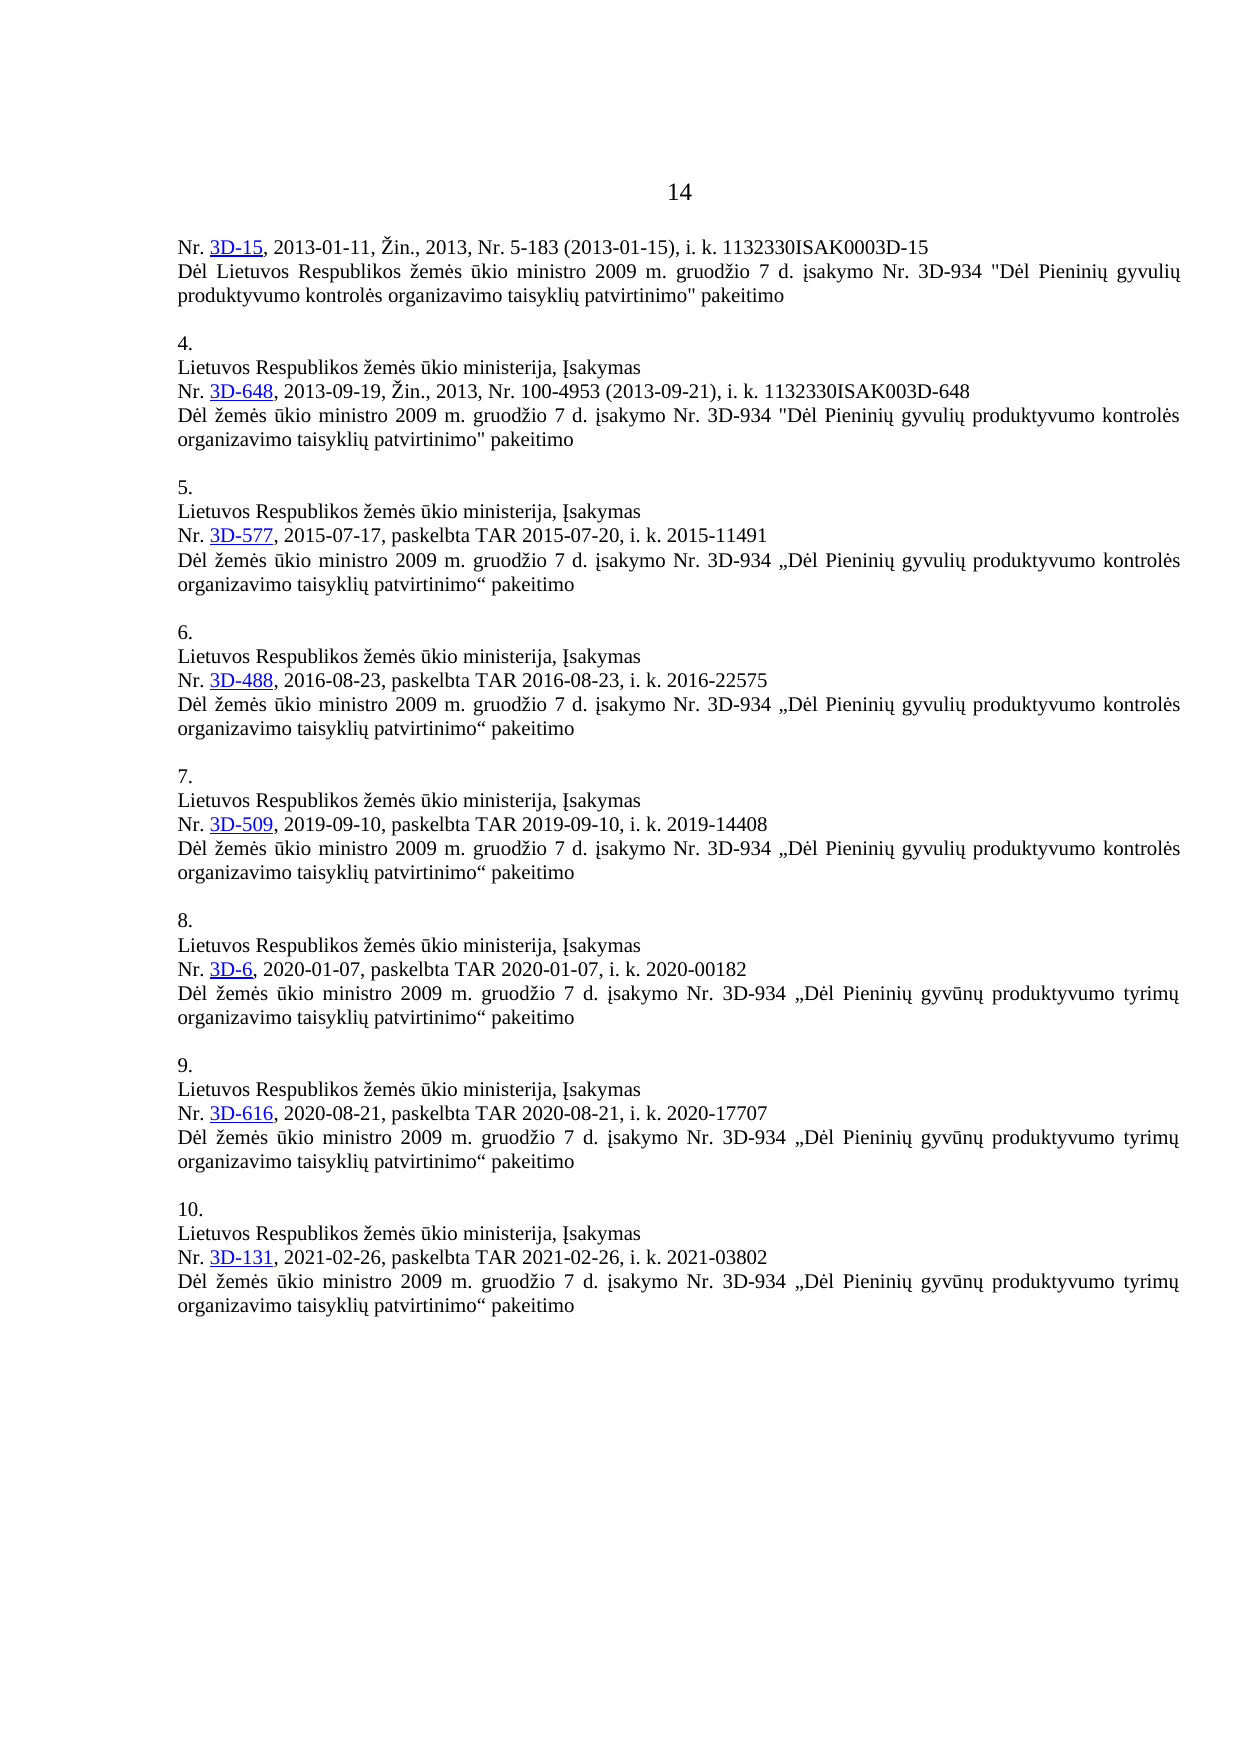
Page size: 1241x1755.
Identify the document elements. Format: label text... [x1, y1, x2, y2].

text Nr. 3D-15, 2013-01-11, Žin., 2013, Nr. 5-183 (2013-01-15), i. k. 1132330ISAK0003D-15 [177, 235, 1181, 259]
text Lietuvos Respublikos žemės ūkio ministerija, Įsakymas [177, 355, 1181, 379]
text 4. [177, 331, 1181, 355]
text Nr. 3D-648, 2013-09-19, Žin., 2013, Nr. 100-4953 (2013-09-21), i. k. 1132330ISAK003D-648 [177, 379, 1181, 403]
text Dėl žemės ūkio ministro 2009 m. gruodžio 7 d. įsakymo Nr. 3D-934 „Dėl Pieninių gyvulių produktyvumo kontrolės organizavimo taisyklių patvirtinimo“ pakeitimo [177, 836, 1181, 884]
text 5. [177, 475, 1181, 499]
text Nr. 3D-6, 2020-01-07, paskelbta TAR 2020-01-07, i. k. 2020-00182 [177, 957, 1181, 981]
text 8. [177, 908, 1181, 932]
text Lietuvos Respublikos žemės ūkio ministerija, Įsakymas [177, 644, 1181, 668]
text Nr. 3D-577, 2015-07-17, paskelbta TAR 2015-07-20, i. k. 2015-11491 [177, 523, 1181, 547]
text Dėl žemės ūkio ministro 2009 m. gruodžio 7 d. įsakymo Nr. 3D-934 „Dėl Pieninių gyvulių produktyvumo kontrolės organizavimo taisyklių patvirtinimo“ pakeitimo [177, 692, 1181, 740]
text Dėl žemės ūkio ministro 2009 m. gruodžio 7 d. įsakymo Nr. 3D-934 "Dėl Pieninių gyvulių produktyvumo kontrolės organizavimo taisyklių patvirtinimo" pakeitimo [177, 403, 1181, 451]
text Lietuvos Respublikos žemės ūkio ministerija, Įsakymas [177, 788, 1181, 812]
text 6. [177, 620, 1181, 644]
text Dėl žemės ūkio ministro 2009 m. gruodžio 7 d. įsakymo Nr. 3D-934 „Dėl Pieninių gyvulių produktyvumo kontrolės organizavimo taisyklių patvirtinimo“ pakeitimo [177, 547, 1181, 596]
text 7. [177, 764, 1181, 788]
text Nr. 3D-509, 2019-09-10, paskelbta TAR 2019-09-10, i. k. 2019-14408 [177, 812, 1181, 836]
text Nr. 3D-131, 2021-02-26, paskelbta TAR 2021-02-26, i. k. 2021-03802 [177, 1245, 1181, 1269]
text Dėl Lietuvos Respublikos žemės ūkio ministro 2009 m. gruodžio 7 d. įsakymo Nr. 3D-934 "Dėl Pieninių gyvulių produktyvumo kontrolės organizavimo taisyklių patvirtinimo" pakeitimo [177, 259, 1181, 307]
text Dėl žemės ūkio ministro 2009 m. gruodžio 7 d. įsakymo Nr. 3D-934 „Dėl Pieninių gyvūnų produktyvumo tyrimų organizavimo taisyklių patvirtinimo“ pakeitimo [177, 1269, 1181, 1317]
text Lietuvos Respublikos žemės ūkio ministerija, Įsakymas [177, 1221, 1181, 1245]
text Lietuvos Respublikos žemės ūkio ministerija, Įsakymas [177, 1077, 1181, 1101]
text Lietuvos Respublikos žemės ūkio ministerija, Įsakymas [177, 932, 1181, 957]
text Dėl žemės ūkio ministro 2009 m. gruodžio 7 d. įsakymo Nr. 3D-934 „Dėl Pieninių gyvūnų produktyvumo tyrimų organizavimo taisyklių patvirtinimo“ pakeitimo [177, 981, 1181, 1029]
text Nr. 3D-488, 2016-08-23, paskelbta TAR 2016-08-23, i. k. 2016-22575 [177, 668, 1181, 692]
text Lietuvos Respublikos žemės ūkio ministerija, Įsakymas [177, 499, 1181, 523]
text 10. [177, 1197, 1181, 1221]
text 9. [177, 1053, 1181, 1077]
text Nr. 3D-616, 2020-08-21, paskelbta TAR 2020-08-21, i. k. 2020-17707 [177, 1101, 1181, 1125]
text Dėl žemės ūkio ministro 2009 m. gruodžio 7 d. įsakymo Nr. 3D-934 „Dėl Pieninių gyvūnų produktyvumo tyrimų organizavimo taisyklių patvirtinimo“ pakeitimo [177, 1125, 1181, 1173]
